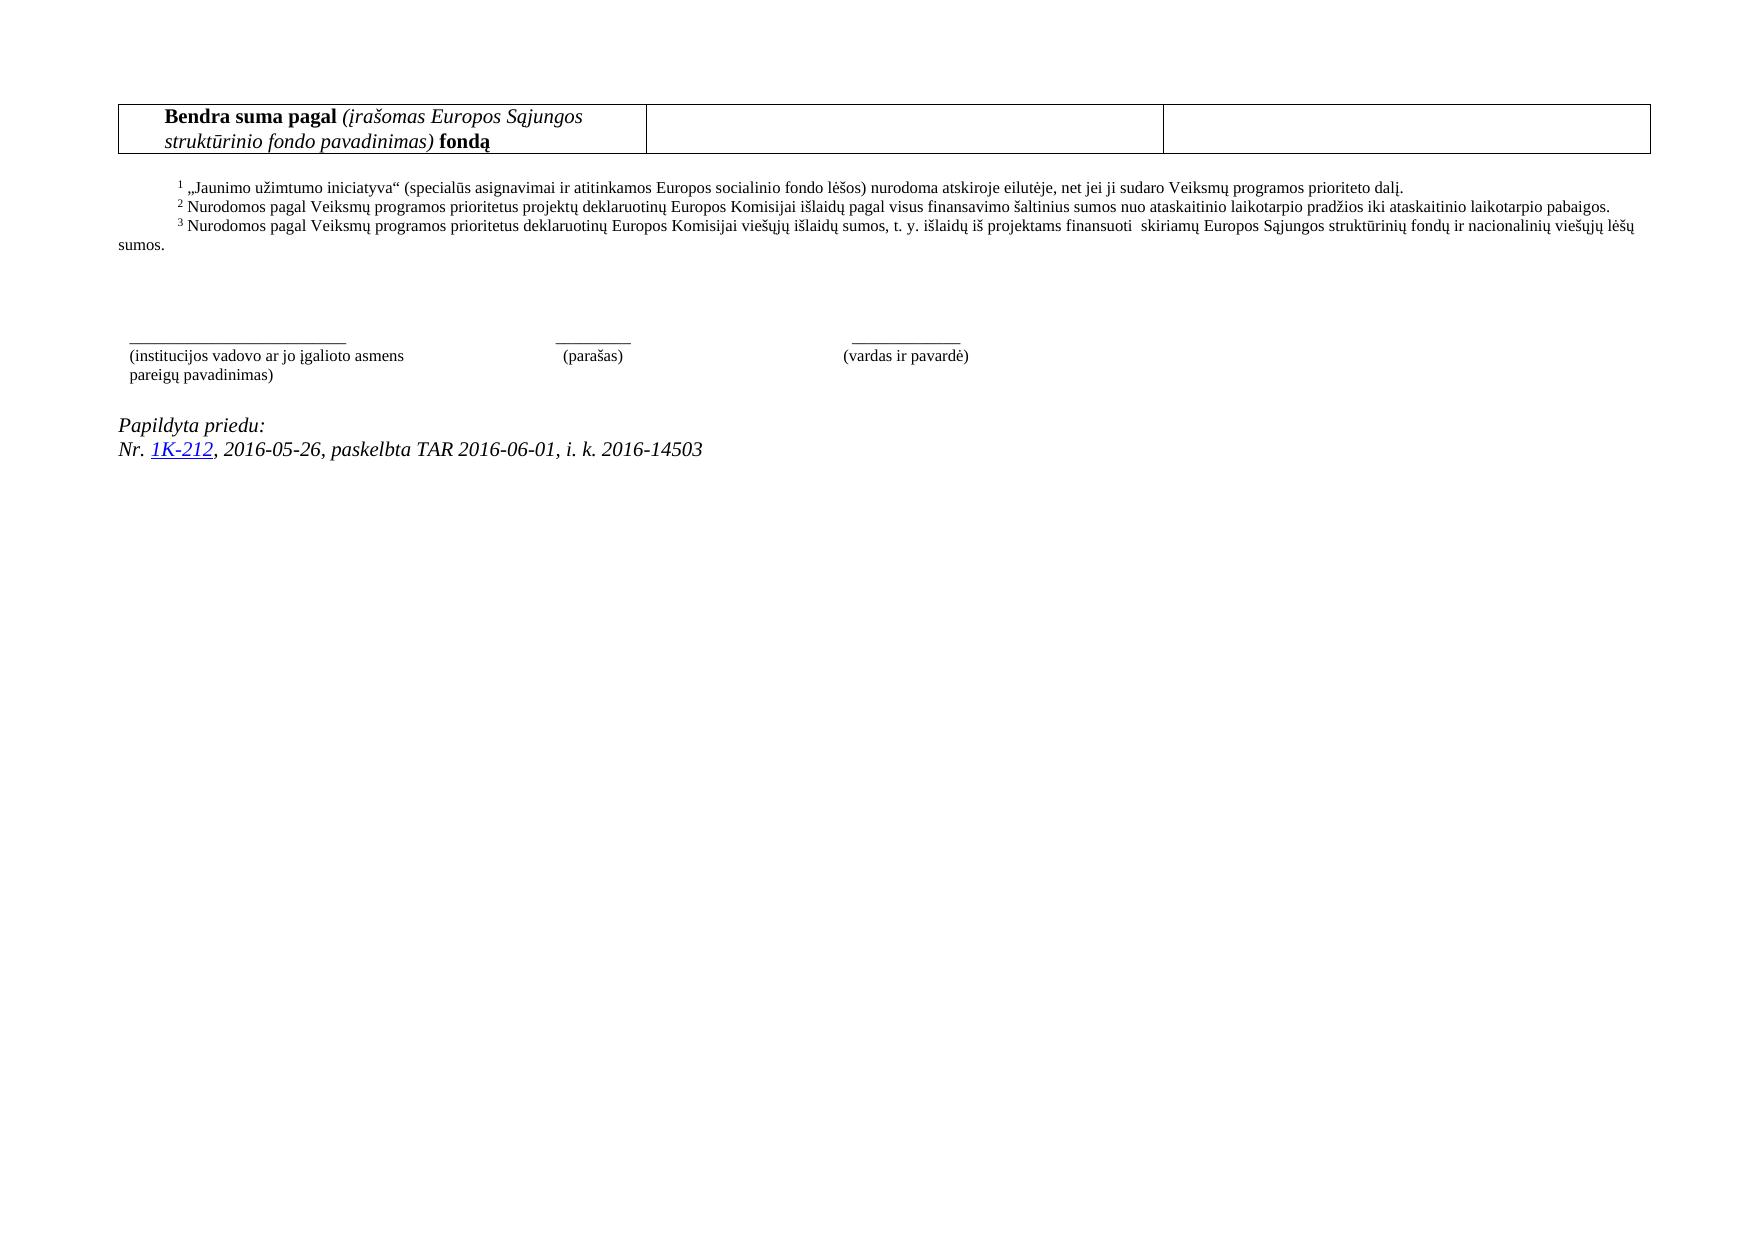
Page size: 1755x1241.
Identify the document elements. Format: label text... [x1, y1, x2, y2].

table_header __________________________ (institucijos vadovo ar jo įgalioto asmens pareigų pavadinimas) [118, 327, 437, 384]
table_header [647, 105, 1163, 153]
text 1 „Jaunimo užimtumo iniciatyva“ (specialūs asignavimai ir atitinkamos Europos socialinio fondo lėšos) nurodoma atskiroje eilutėje, net jei ji sudaro Veiksmų programos prioriteto dalį. [118, 178, 1636, 197]
table_header Bendra suma pagal (įrašomas Europos Sąjungos struktūrinio fondo pavadinimas) fondą [119, 105, 646, 153]
table_header _________ (parašas) [437, 327, 749, 384]
text 2 Nurodomos pagal Veiksmų programos prioritetus projektų deklaruotinų Europos Komisijai išlaidų pagal visus finansavimo šaltinius sumos nuo ataskaitinio laikotarpio pradžios iki ataskaitinio laikotarpio pabaigos. [118, 197, 1636, 216]
table_header _____________ (vardas ir pavardė) [749, 327, 1063, 384]
text Papildyta priedu: [118, 413, 1636, 437]
text Nr. 1K-212, 2016-05-26, paskelbta TAR 2016-06-01, i. k. 2016-14503 [118, 437, 1636, 461]
text 3 Nurodomos pagal Veiksmų programos prioritetus deklaruotinų Europos Komisijai viešųjų išlaidų sumos, t. y. išlaidų iš projektams finansuoti skiriamų Europos Sąjungos struktūrinių fondų ir nacionalinių viešųjų lėšų sumos. [118, 216, 1636, 254]
table_header [1164, 105, 1650, 153]
